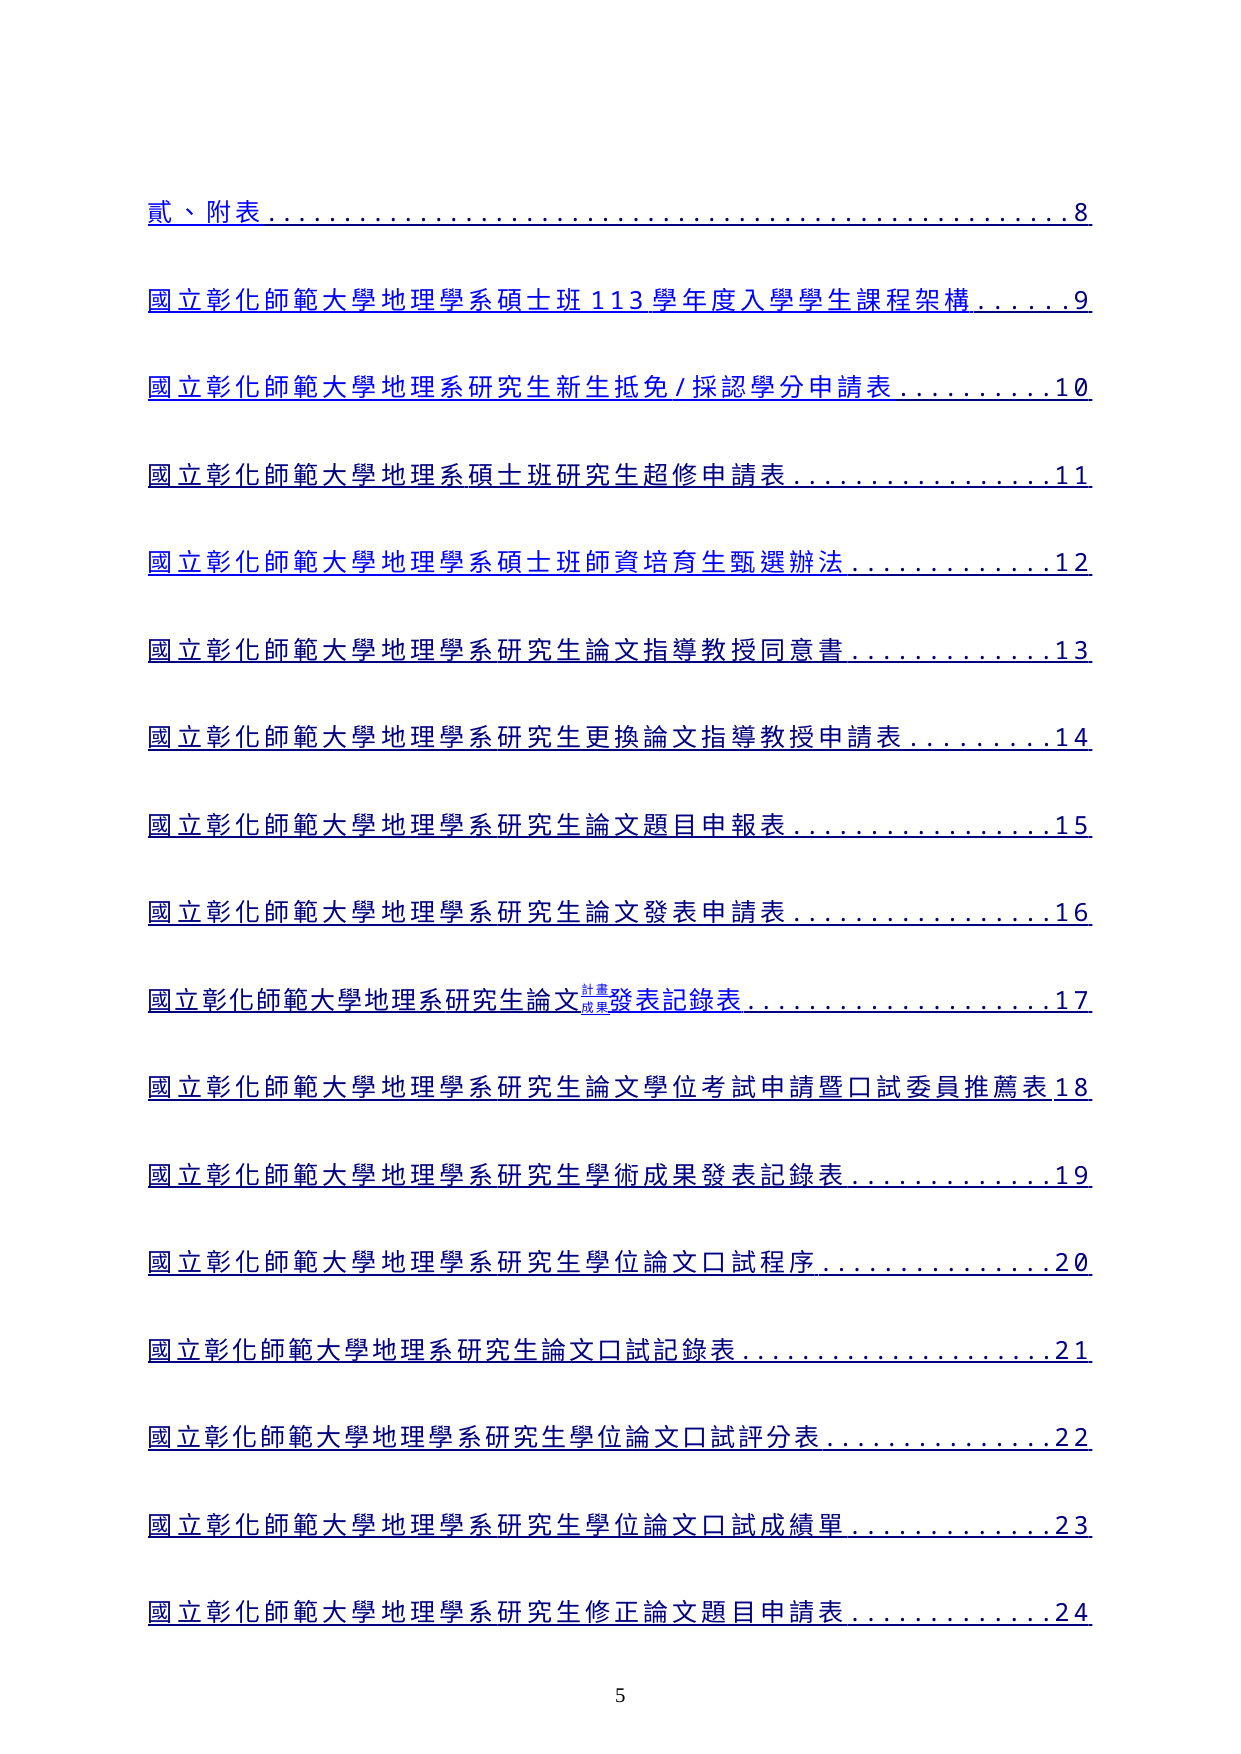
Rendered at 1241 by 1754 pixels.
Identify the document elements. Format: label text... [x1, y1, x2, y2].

text 國立彰化師範大學地理學系研究生論文發表申請表 16 [148, 869, 1092, 924]
text [148, 1538, 1092, 1544]
text 國立彰化師範大學地理系研究生論文計畫成果發表記錄表 17 [148, 957, 1092, 1019]
text [148, 1188, 1092, 1194]
text 國立彰化師範大學地理系研究生論文口試記錄表 21 [148, 1307, 1092, 1361]
text [148, 926, 1092, 932]
text 國立彰化師範大學地理學系研究生論文學位考試申請暨口試委員推薦表 18 [148, 1044, 1092, 1107]
text 國立彰化師範大學地理學系研究生論文題目申報表 15 [148, 782, 1092, 836]
text 國立彰化師範大學地理學系研究生修正論文題目申請表 24 [148, 1569, 1092, 1624]
text 國立彰化師範大學地理學系研究生學位論文口試成績單 23 [148, 1482, 1092, 1536]
text [148, 1276, 1092, 1282]
text 國立彰化師範大學地理學系研究生學位論文口試程序 20 [148, 1219, 1092, 1274]
text [148, 751, 1092, 757]
text [148, 1363, 1092, 1369]
text 國立彰化師範大學地理學系研究生學位論文口試評分表 22 [148, 1394, 1092, 1449]
text [148, 488, 1092, 494]
text [148, 838, 1092, 844]
text 國立彰化師範大學地理系研究生新生抵免/採認學分申請表 10 [148, 344, 1092, 399]
text 國立彰化師範大學地理學系碩士班113學年度入學學生課程架構 9 [148, 257, 1092, 311]
text 國立彰化師範大學地理系碩士班研究生超修申請表 11 [148, 432, 1092, 486]
text [148, 313, 1092, 319]
text 貳、附表 8 [148, 169, 1092, 224]
text [148, 663, 1092, 669]
text [148, 226, 1092, 232]
text 國立彰化師範大學地理學系碩士班師資培育生甄選辦法 12 [148, 519, 1092, 574]
text 國立彰化師範大學地理學系研究生更換論文指導教授申請表 14 [148, 694, 1092, 749]
text [148, 1626, 1092, 1632]
text [148, 576, 1092, 582]
text [148, 1451, 1092, 1457]
text 國立彰化師範大學地理學系研究生論文指導教授同意書 13 [148, 607, 1092, 661]
text 國立彰化師範大學地理學系研究生學術成果發表記錄表 19 [148, 1132, 1092, 1186]
text [148, 401, 1092, 407]
